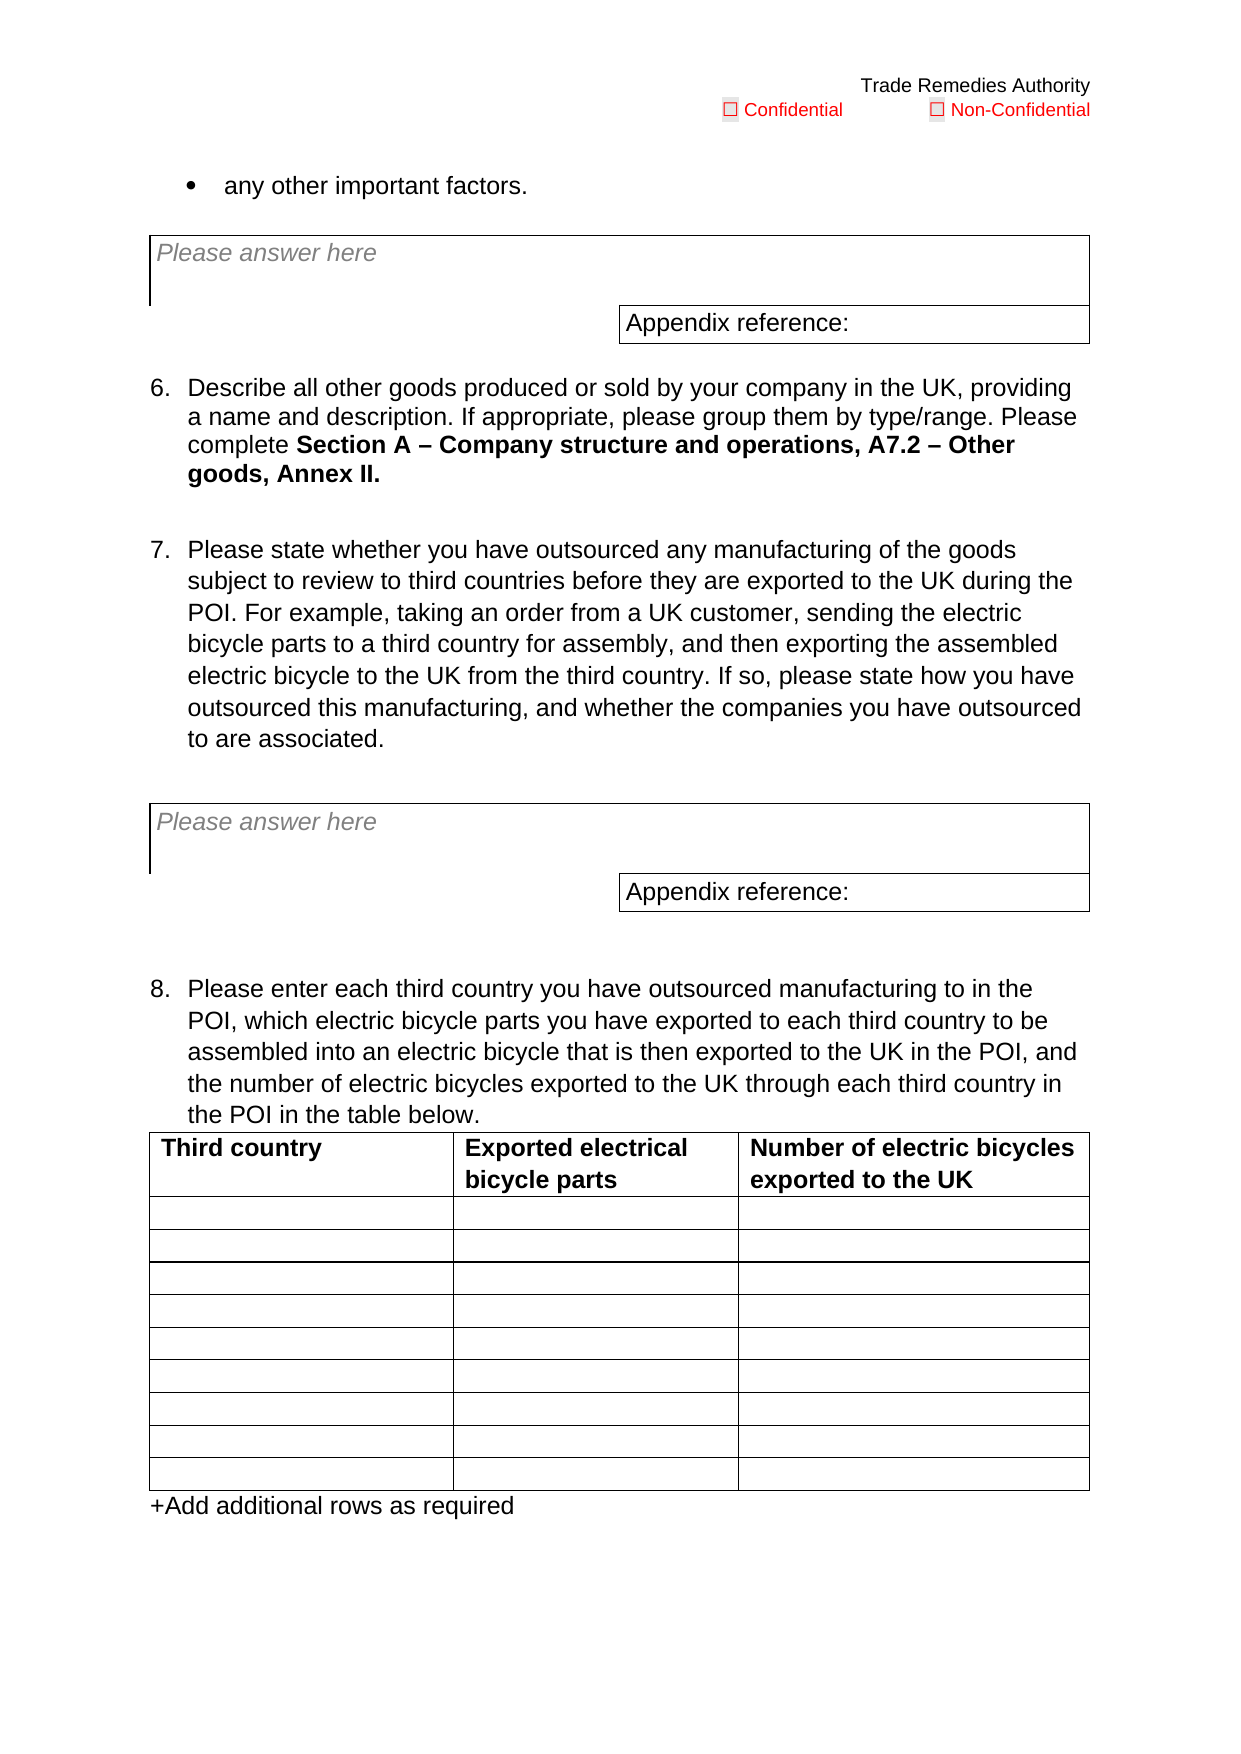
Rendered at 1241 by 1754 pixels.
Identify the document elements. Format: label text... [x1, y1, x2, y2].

table_cell [150, 1295, 453, 1327]
list any other important factors. [187, 171, 1090, 200]
table_cell [150, 1426, 453, 1457]
table_cell [739, 1230, 1089, 1261]
table_header Number of electric bicycles exported to the UK [739, 1133, 1089, 1196]
table_cell [454, 1263, 738, 1294]
table_cell [739, 1295, 1089, 1327]
table_cell [739, 1426, 1089, 1457]
table_cell [150, 306, 619, 343]
table_cell [454, 1458, 738, 1490]
table_cell [150, 1328, 453, 1359]
table_cell [150, 1263, 453, 1294]
table_cell [150, 1230, 453, 1261]
table_cell [454, 1295, 738, 1327]
table_cell [150, 1360, 453, 1392]
table_cell [454, 1230, 738, 1261]
table_cell [150, 1197, 453, 1229]
table_cell [739, 1393, 1089, 1424]
table_cell Appendix reference: [620, 874, 1089, 911]
list Describe all other goods produced or sold by your company in the UK, providing a name and description. If appropriate, please group them by type/range. Please complete Section A – Company structure and operations, A7.2 – Other goods, Annex II. [150, 373, 1090, 488]
table_cell [454, 1360, 738, 1392]
table_cell [454, 1197, 738, 1229]
text +Add additional rows as required [150, 1491, 1090, 1519]
table_cell [150, 1458, 453, 1490]
table_cell [150, 1393, 453, 1424]
table_cell Appendix reference: [620, 306, 1089, 343]
table_cell [454, 1426, 738, 1457]
table_cell [150, 874, 619, 911]
table_cell [454, 1328, 738, 1359]
table_cell [739, 1458, 1089, 1490]
table_cell [739, 1263, 1089, 1294]
table_header Third country [150, 1133, 453, 1196]
table_cell [739, 1360, 1089, 1392]
table_header Please answer here [151, 804, 1089, 873]
list Please state whether you have outsourced any manufacturing of the goods subject to review to third countries before they are exported to the UK during the POI. For example, taking an order from a UK customer, sending the electric bicycle parts to a third country for assembly, and then exporting the assembled electric bicycle to the UK from the third country. If so, please state how you have outsourced this manufacturing, and whether the companies you have outsourced to are associated. [150, 535, 1090, 753]
table_header Exported electrical bicycle parts [454, 1133, 738, 1196]
table_cell [454, 1393, 738, 1424]
table_cell [739, 1328, 1089, 1359]
table_cell [739, 1197, 1089, 1229]
table_header Please answer here [151, 236, 1089, 304]
list Please enter each third country you have outsourced manufacturing to in the POI, which electric bicycle parts you have exported to each third country to be assembled into an electric bicycle that is then exported to the UK in the POI, and the number of electric bicycles exported to the UK through each third country in the POI in the table below. [150, 974, 1090, 1129]
